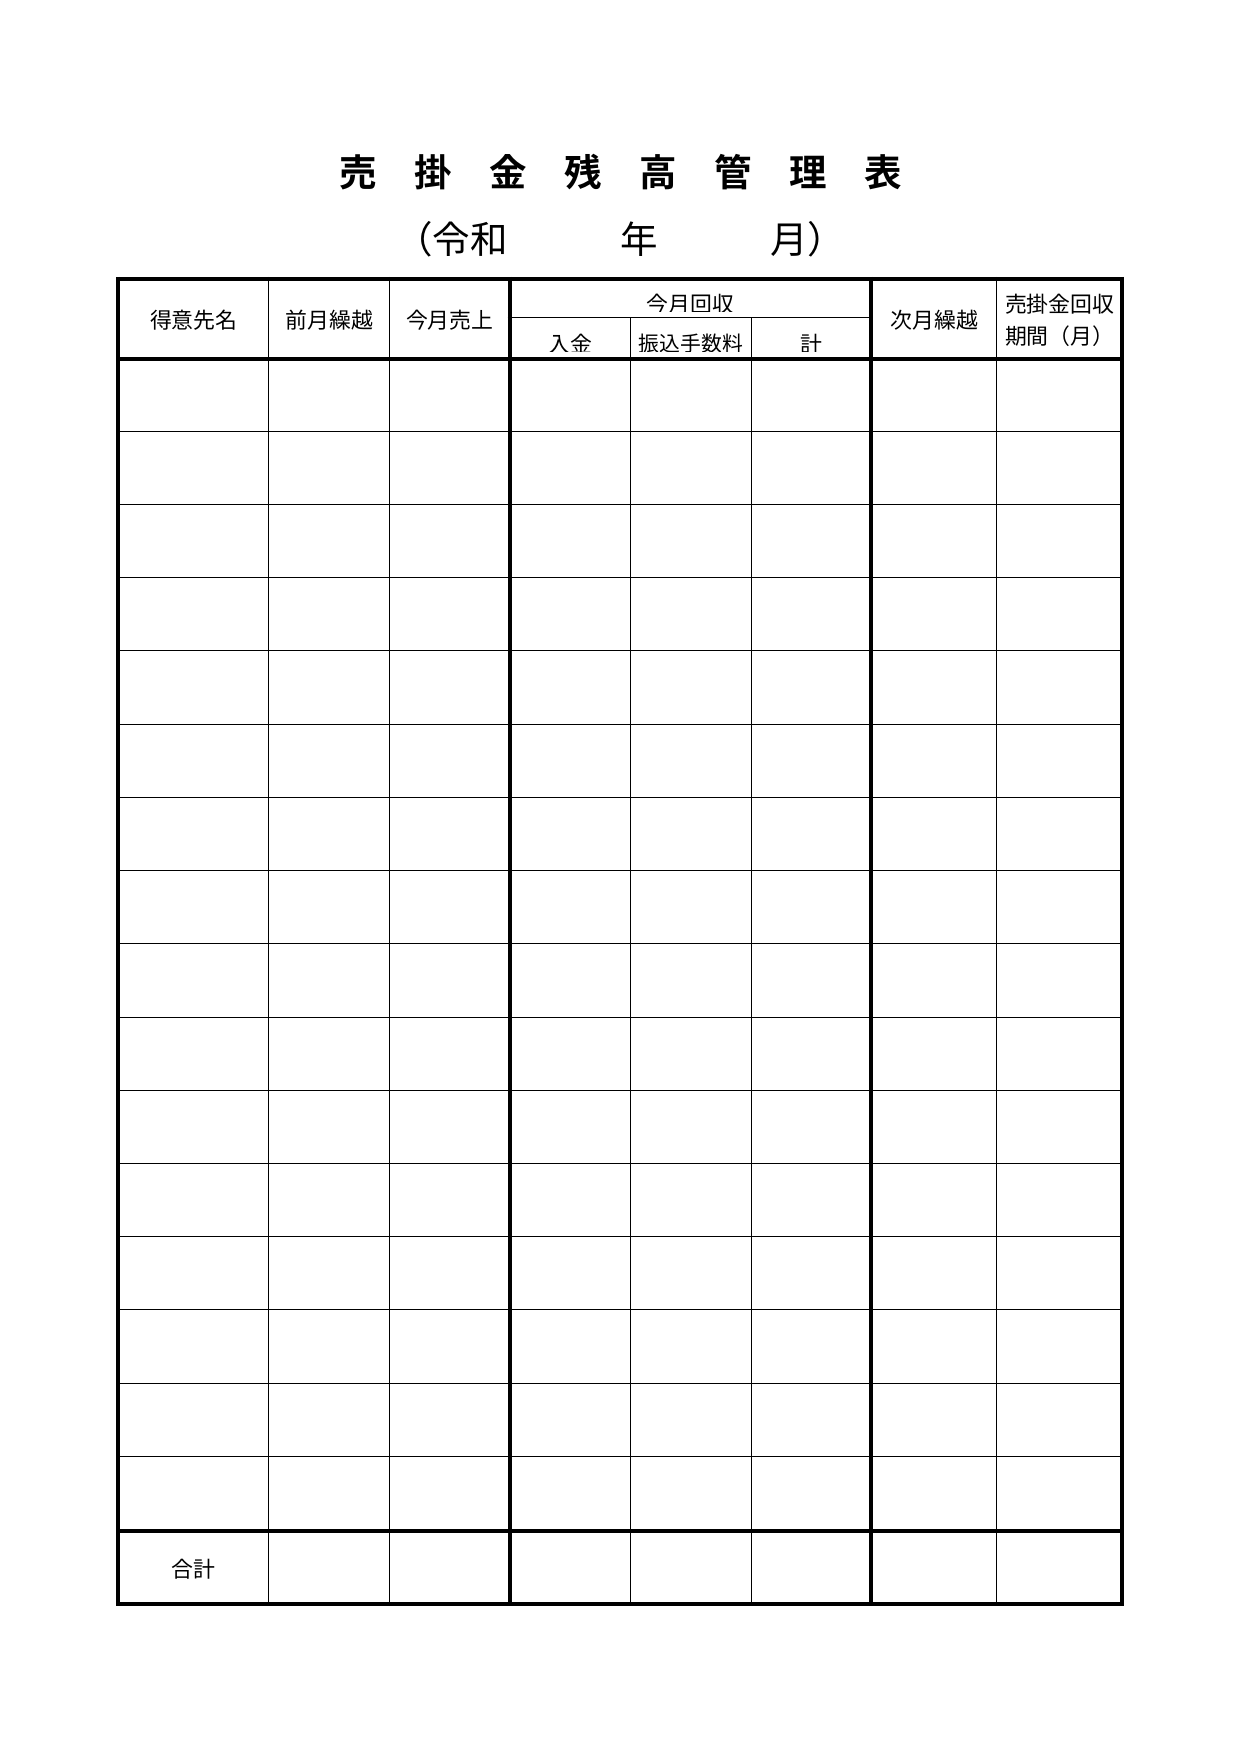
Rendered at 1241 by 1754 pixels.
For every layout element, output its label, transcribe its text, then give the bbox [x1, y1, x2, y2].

table_cell [997, 361, 1120, 431]
table_cell [873, 1384, 996, 1456]
table_cell [269, 798, 389, 870]
table_cell [873, 1310, 996, 1382]
table_cell [873, 1018, 996, 1089]
table_cell [390, 944, 508, 1016]
table_cell [631, 1310, 751, 1382]
table_cell [873, 578, 996, 650]
table_cell [390, 1237, 508, 1309]
table_cell [120, 432, 268, 504]
table_cell [873, 1091, 996, 1163]
table_cell [873, 1164, 996, 1236]
table_cell [269, 361, 389, 431]
table_cell [997, 578, 1120, 650]
table_cell [752, 432, 869, 504]
table_header 得意先名 [120, 281, 268, 357]
table_cell [752, 725, 869, 797]
table_cell [390, 798, 508, 870]
table_cell [390, 1091, 508, 1163]
table_cell [873, 651, 996, 723]
table_cell [512, 361, 630, 431]
table_header 今月売上 [390, 281, 508, 357]
table_cell [997, 1457, 1120, 1529]
table_cell [752, 871, 869, 943]
table_cell [269, 1533, 389, 1602]
table_cell [752, 1384, 869, 1456]
table_cell [752, 944, 869, 1016]
table_cell [631, 1384, 751, 1456]
table_cell 計 [752, 318, 869, 357]
table_cell [120, 578, 268, 650]
table_cell [752, 578, 869, 650]
table_cell [997, 1091, 1120, 1163]
table_cell [631, 725, 751, 797]
table_cell [512, 871, 630, 943]
table_cell [269, 1457, 389, 1529]
table_cell [997, 944, 1120, 1016]
table_cell [631, 651, 751, 723]
table_cell [390, 1457, 508, 1529]
table_cell [269, 1091, 389, 1163]
table_cell [390, 1533, 508, 1602]
table_cell [512, 432, 630, 504]
table_cell [631, 1237, 751, 1309]
table_cell [512, 1310, 630, 1382]
table_cell [752, 1237, 869, 1309]
table_cell [120, 651, 268, 723]
table_cell [269, 1237, 389, 1309]
table_cell [873, 1237, 996, 1309]
table_cell [873, 1533, 996, 1602]
table_cell [631, 871, 751, 943]
table_cell [752, 1457, 869, 1529]
table_cell [631, 1457, 751, 1529]
table_cell [631, 1091, 751, 1163]
table_cell [997, 1237, 1120, 1309]
table_cell [120, 798, 268, 870]
table_cell [269, 1384, 389, 1456]
table_cell [997, 871, 1120, 943]
table_header 次月繰越 [873, 281, 996, 357]
table_cell [512, 725, 630, 797]
table_cell [120, 725, 268, 797]
table_cell [997, 1018, 1120, 1089]
table_cell [120, 361, 268, 431]
table_cell [390, 361, 508, 431]
table_cell [512, 1237, 630, 1309]
table_cell [390, 871, 508, 943]
table_cell [873, 432, 996, 504]
table_cell [269, 871, 389, 943]
table_cell [631, 505, 751, 577]
table_cell [997, 505, 1120, 577]
table_cell [631, 1018, 751, 1089]
table_cell [269, 725, 389, 797]
table_cell [390, 1384, 508, 1456]
table_cell [631, 578, 751, 650]
table_cell [269, 505, 389, 577]
table_cell [120, 1457, 268, 1529]
table_cell [512, 651, 630, 723]
table_cell [390, 578, 508, 650]
table_cell [269, 1018, 389, 1089]
table_cell [269, 1310, 389, 1382]
table_cell [269, 651, 389, 723]
table_header 売掛金回収 期間（月） [997, 281, 1120, 357]
table_cell 合計 [120, 1533, 268, 1602]
table_cell 振込手数料 [631, 318, 751, 357]
table_cell [512, 944, 630, 1016]
table_cell [269, 578, 389, 650]
table_cell [631, 944, 751, 1016]
table_cell [512, 578, 630, 650]
table_cell [120, 1384, 268, 1456]
table_cell [997, 1164, 1120, 1236]
table_cell 入金 [512, 318, 630, 357]
table_cell [997, 432, 1120, 504]
title （令和 年 月） [118, 210, 1122, 264]
table_cell [752, 505, 869, 577]
table_cell [631, 361, 751, 431]
table_cell [512, 1164, 630, 1236]
table_cell [752, 1310, 869, 1382]
table_cell [997, 798, 1120, 870]
table_cell [873, 871, 996, 943]
table_cell [269, 1164, 389, 1236]
table_cell [512, 798, 630, 870]
table_cell [512, 1091, 630, 1163]
table_cell [873, 798, 996, 870]
table_cell [390, 1018, 508, 1089]
table_cell [120, 1018, 268, 1089]
table_cell [873, 505, 996, 577]
table_cell [997, 1533, 1120, 1602]
table_cell [997, 725, 1120, 797]
table_cell [631, 1164, 751, 1236]
table_cell [631, 1533, 751, 1602]
table_cell [390, 432, 508, 504]
table_cell [120, 1310, 268, 1382]
table_cell [512, 1018, 630, 1089]
table_cell [390, 725, 508, 797]
table_cell [752, 651, 869, 723]
table_cell [631, 432, 751, 504]
table_cell [390, 1164, 508, 1236]
table_cell [390, 1310, 508, 1382]
table_cell [512, 505, 630, 577]
table_cell [873, 944, 996, 1016]
table_cell [997, 1384, 1120, 1456]
table_cell [752, 361, 869, 431]
table_cell [997, 1310, 1120, 1382]
title 売 掛 金 残 高 管 理 表 [118, 143, 1122, 197]
table_cell [120, 1237, 268, 1309]
table_cell [512, 1457, 630, 1529]
table_cell [269, 944, 389, 1016]
table_cell [873, 1457, 996, 1529]
table_cell [269, 432, 389, 504]
table_cell [752, 1091, 869, 1163]
table_cell [873, 361, 996, 431]
table_cell [752, 798, 869, 870]
table_cell [512, 1384, 630, 1456]
table_cell [390, 651, 508, 723]
table_header 前月繰越 [269, 281, 389, 357]
table_cell [752, 1164, 869, 1236]
table_header 今月回収 [512, 281, 869, 317]
table_cell [120, 871, 268, 943]
table_cell [390, 505, 508, 577]
table_cell [120, 505, 268, 577]
table_cell [512, 1533, 630, 1602]
table_cell [752, 1018, 869, 1089]
table_cell [752, 1533, 869, 1602]
table_cell [120, 1164, 268, 1236]
table_cell [120, 944, 268, 1016]
table_cell [997, 651, 1120, 723]
table_cell [631, 798, 751, 870]
table_cell [873, 725, 996, 797]
table_cell [120, 1091, 268, 1163]
